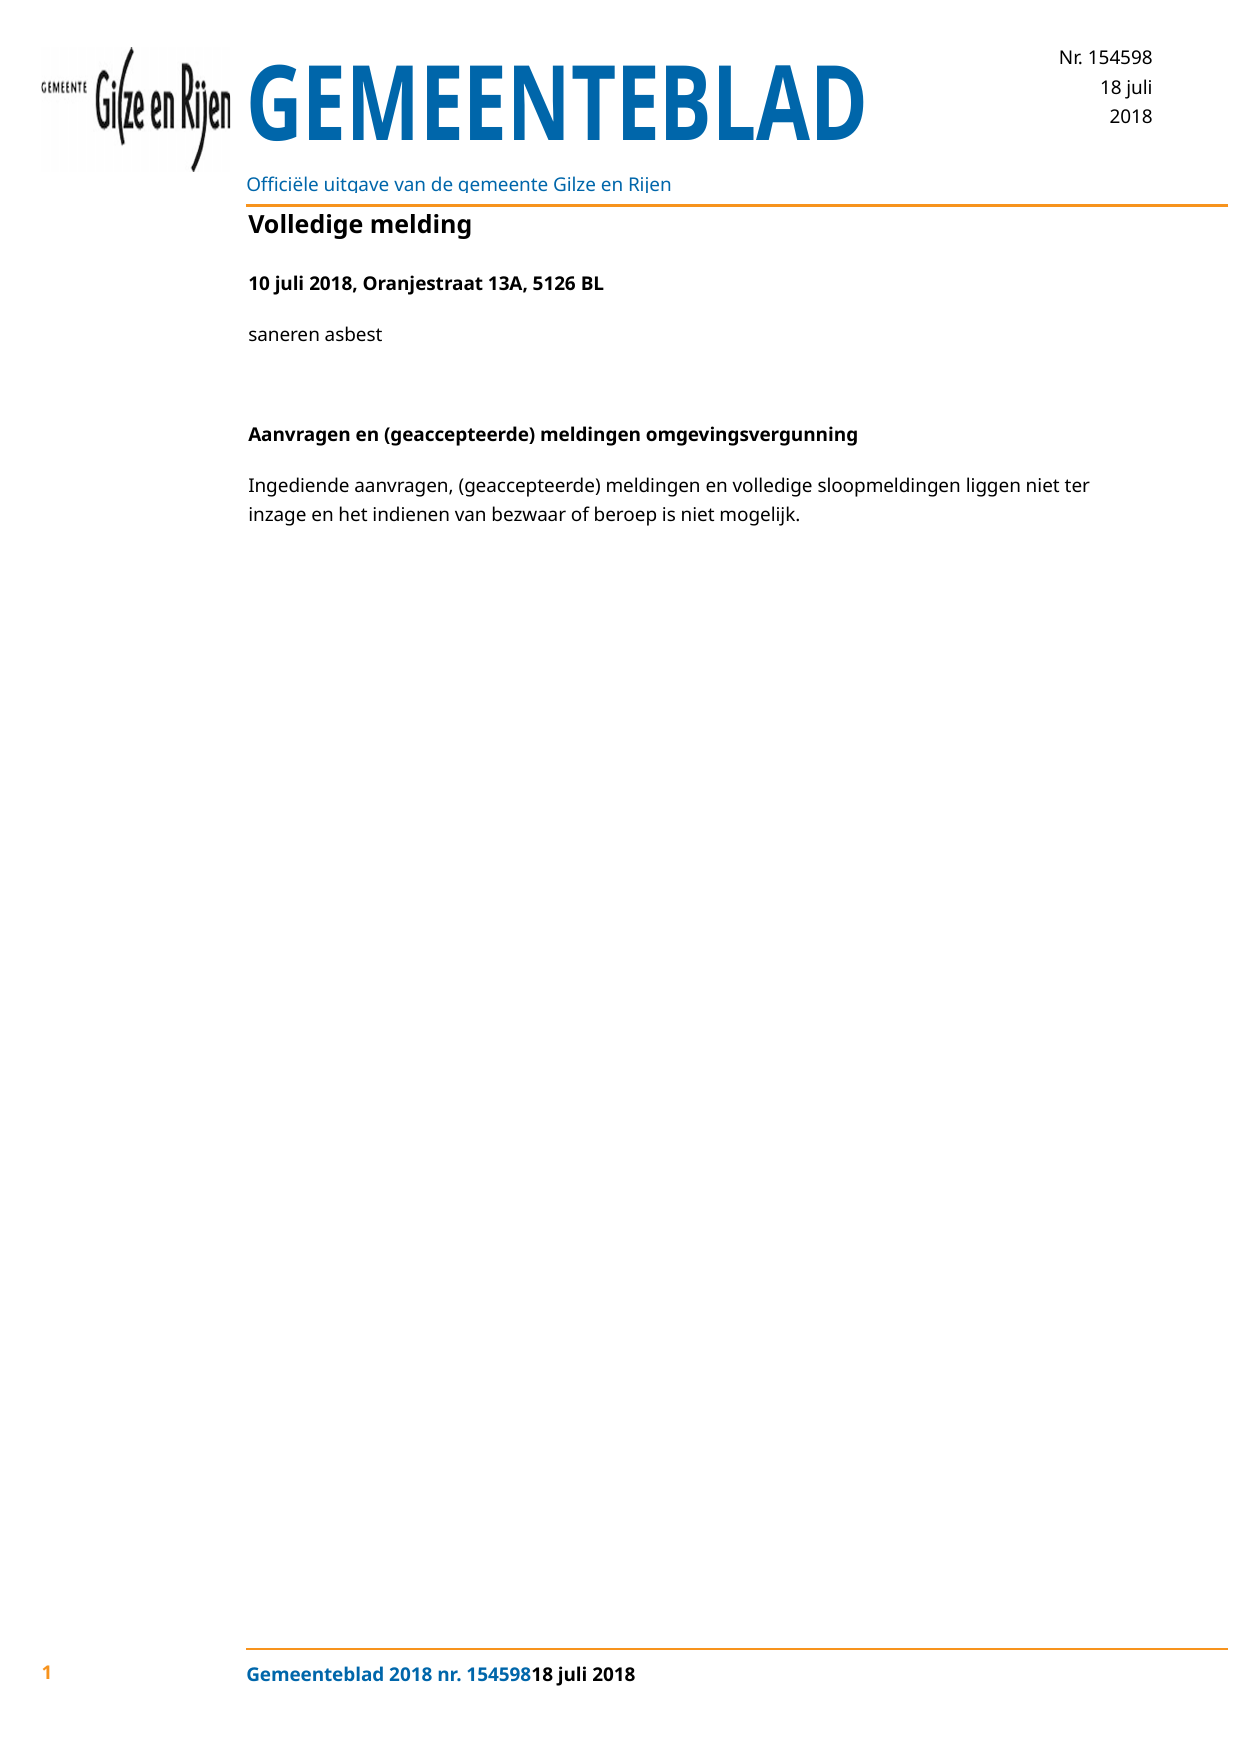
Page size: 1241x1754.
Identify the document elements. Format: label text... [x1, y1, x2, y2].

text saneren asbest [248, 321, 1152, 346]
text Ingediende aanvragen, (geaccepteerde) meldingen en volledige sloopmeldingen liggen niet ter inzage en het indienen van bezwaar of beroep is niet mogelijk. [248, 472, 1152, 527]
text 10 juli 2018, Oranjestraat 13A, 5126 BL [248, 270, 1152, 296]
text Aanvragen en (geaccepteerde) meldingen omgevingsvergunning [248, 422, 1152, 447]
text Volledige melding [248, 207, 1152, 241]
picture [41, 47, 231, 172]
